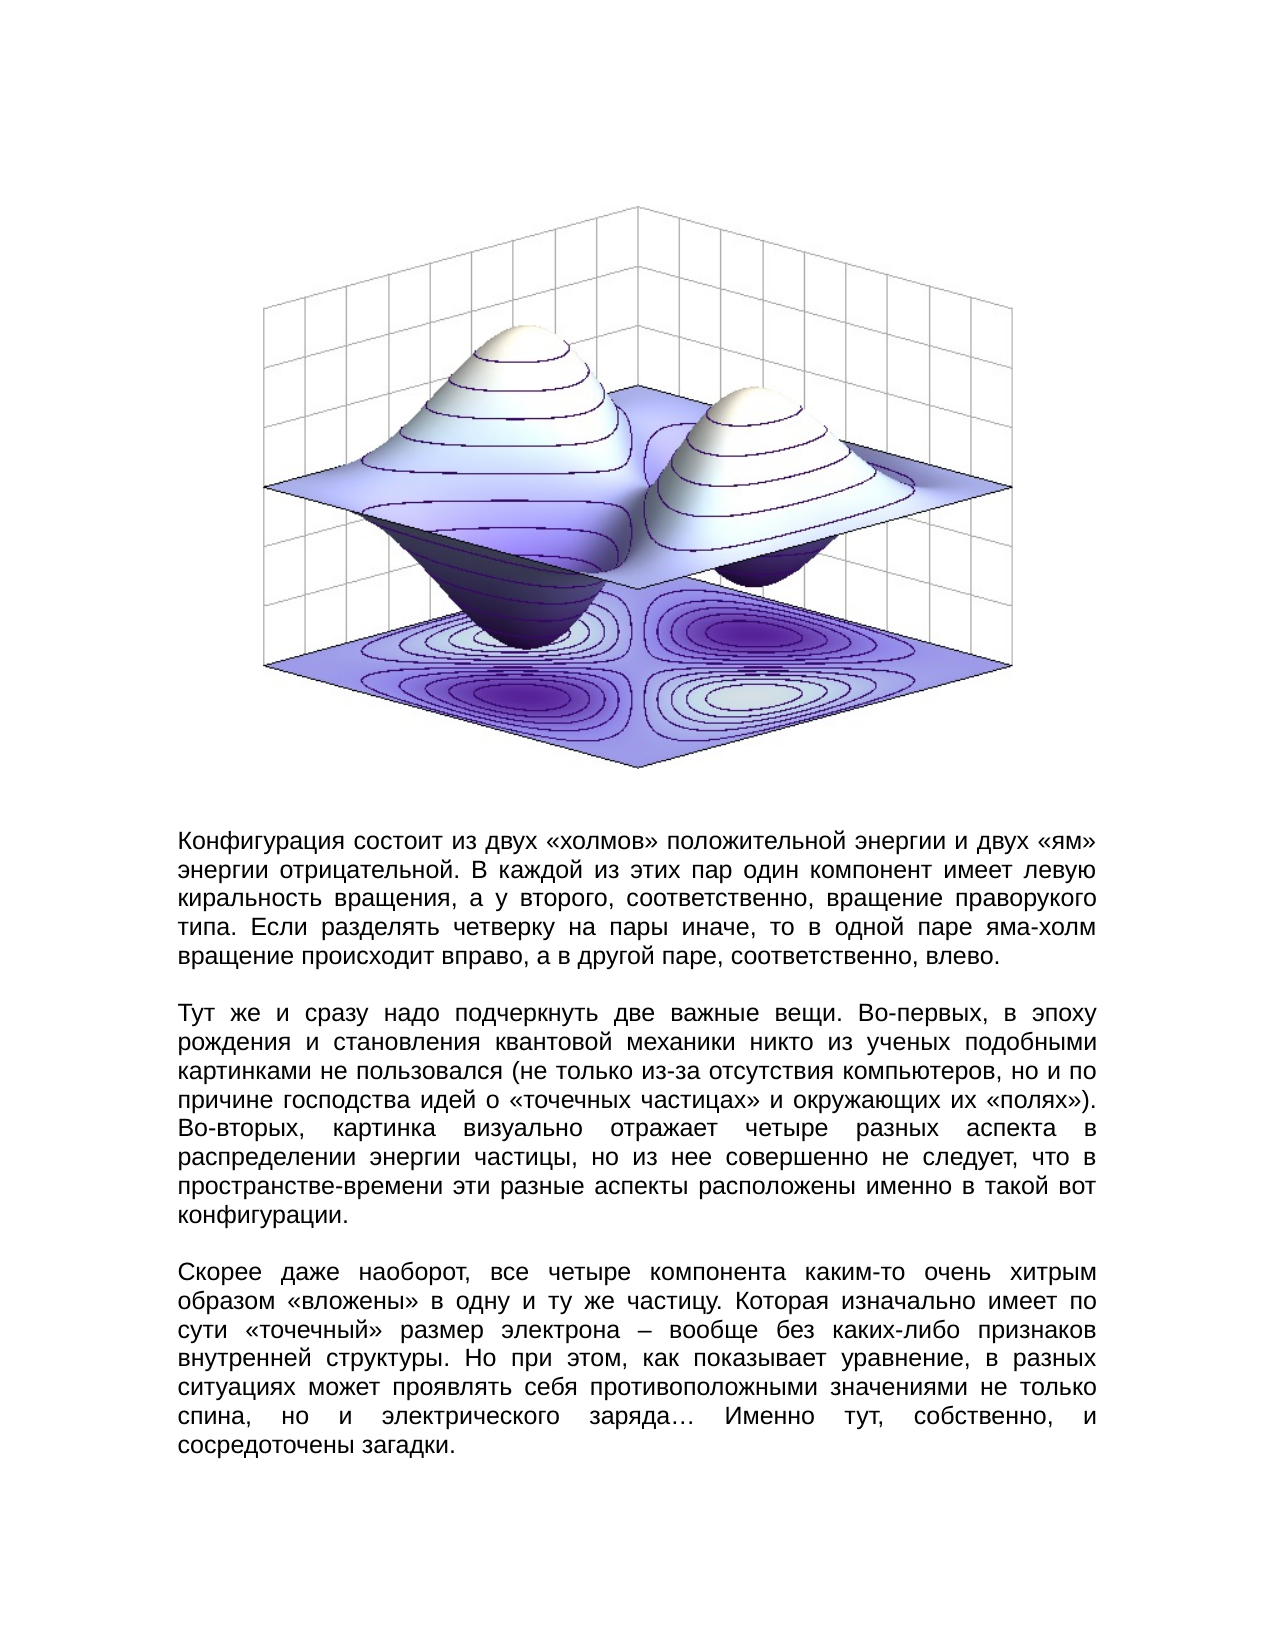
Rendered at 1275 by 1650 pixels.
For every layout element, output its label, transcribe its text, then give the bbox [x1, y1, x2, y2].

picture [262, 206, 1013, 769]
text Конфигурация состоит из двух «холмов» положительной энергии и двух «ям» энергии отрицательной. В каждой из этих пар один компонент имеет левую киральность вращения, а у второго, соответственно, вращение праворукого типа. Если разделять четверку на пары иначе, то в одной паре яма-холм вращение происходит вправо, а в другой паре, соответственно, влево. [177, 826, 1098, 970]
text Скорее даже наоборот, все четыре компонента каким-то очень хитрым образом «вложены» в одну и ту же частицу. Которая изначально имеет по сути «точечный» размер электрона – вообще без каких-либо признаков внутренней структуры. Но при этом, как показывает уравнение, в разных ситуациях может проявлять себя противоположными значениями не только спина, но и электрического заряда… Именно тут, собственно, и сосредоточены загадки. [177, 1257, 1098, 1458]
text Тут же и сразу надо подчеркнуть две важные вещи. Во-первых, в эпоху рождения и становления квантовой механики никто из ученых подобными картинками не пользовался (не только из-за отсутствия компьютеров, но и по причине господства идей о «точечных частицах» и окружающих их «полях»). Во-вторых, картинка визуально отражает четыре разных аспекта в распределении энергии частицы, но из нее совершенно не следует, что в пространстве-времени эти разные аспекты расположены именно в такой вот конфигурации. [177, 998, 1098, 1228]
